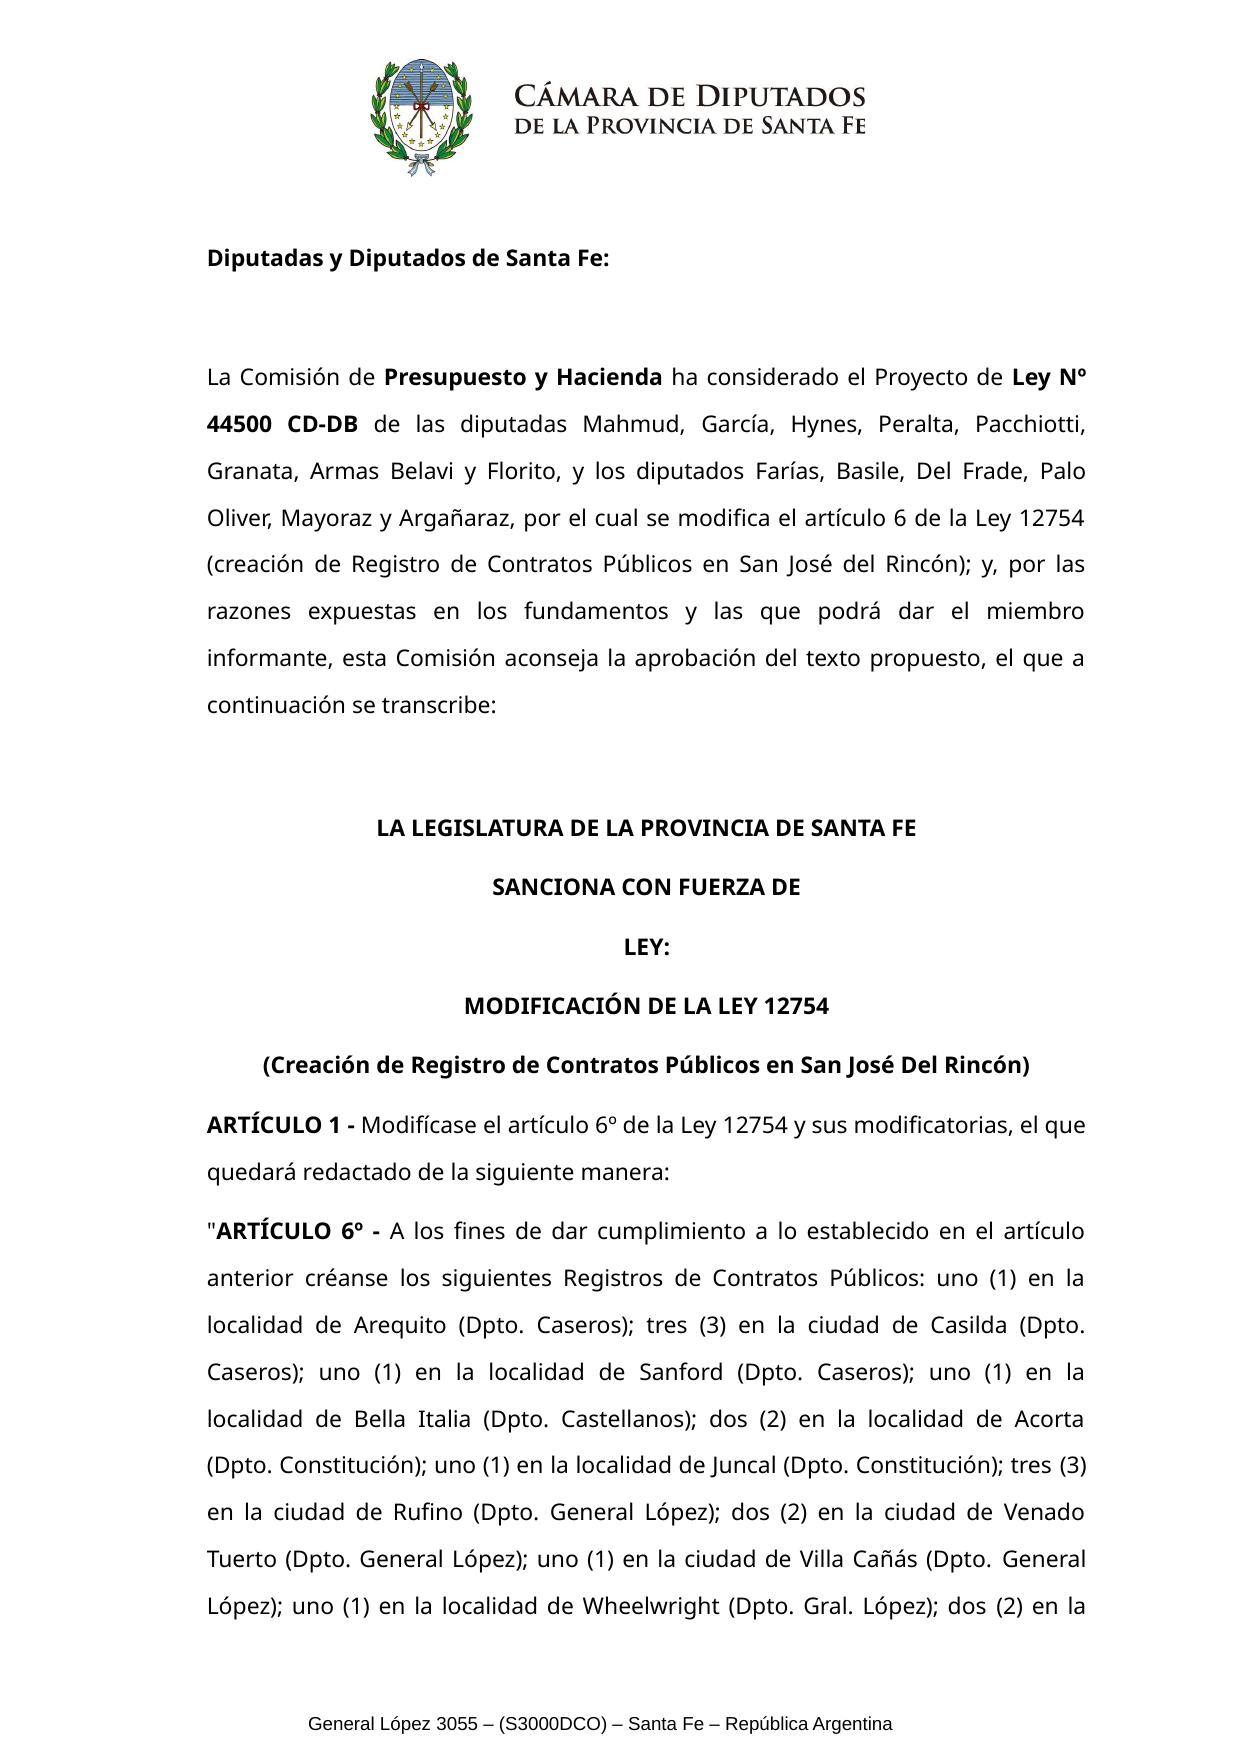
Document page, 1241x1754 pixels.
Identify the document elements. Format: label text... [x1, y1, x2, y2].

text (Creación de Registro de Contratos Públicos en San José Del Rincón) [207, 1049, 1086, 1081]
text "ARTÍCULO 6º - A los fines de dar cumplimiento a lo establecido en el artículo anterior créanse los siguientes Registros de Contratos Públicos: uno (1) en la localidad de Arequito (Dpto. Caseros); tres (3) en la ciudad de Casilda (Dpto. Caseros); uno (1) en la localidad de Sanford (Dpto. Caseros); uno (1) en la localidad de Bella Italia (Dpto. Castellanos); dos (2) en la localidad de Acorta (Dpto. Constitución); uno (1) en la localidad de Juncal (Dpto. Constitución); tres (3) en la ciudad de Rufino (Dpto. General López); dos (2) en la ciudad de Venado Tuerto (Dpto. General López); uno (1) en la ciudad de Villa Cañás (Dpto. General López); uno (1) en la localidad de Wheelwright (Dpto. Gral. López); dos (2) en la [207, 1215, 1086, 1621]
text Diputadas y Diputados de Santa Fe: [207, 242, 1086, 273]
picture [370, 59, 866, 181]
text MODIFICACIÓN DE LA LEY 12754 [207, 990, 1086, 1021]
text LA LEGISLATURA DE LA PROVINCIA DE SANTA FE [207, 812, 1086, 843]
text ARTÍCULO 1 - Modifícase el artículo 6º de la Ley 12754 y sus modificatorias, el que quedará redactado de la siguiente manera: [207, 1109, 1086, 1187]
text La Comisión de Presupuesto y Hacienda ha considerado el Proyecto de Ley Nº 44500 CD-DB de las diputadas Mahmud, García, Hynes, Peralta, Pacchiotti, Granata, Armas Belavi y Florito, y los diputados Farías, Basile, Del Frade, Palo Oliver, Mayoraz y Argañaraz, por el cual se modifica el artículo 6 de la Ley 12754 (creación de Registro de Contratos Públicos en San José del Rincón); y, por las razones expuestas en los fundamentos y las que podrá dar el miembro informante, esta Comisión aconseja la aprobación del texto propuesto, el que a continuación se transcribe: [207, 361, 1086, 720]
text SANCIONA CON FUERZA DE [207, 871, 1086, 903]
text LEY: [207, 931, 1086, 962]
